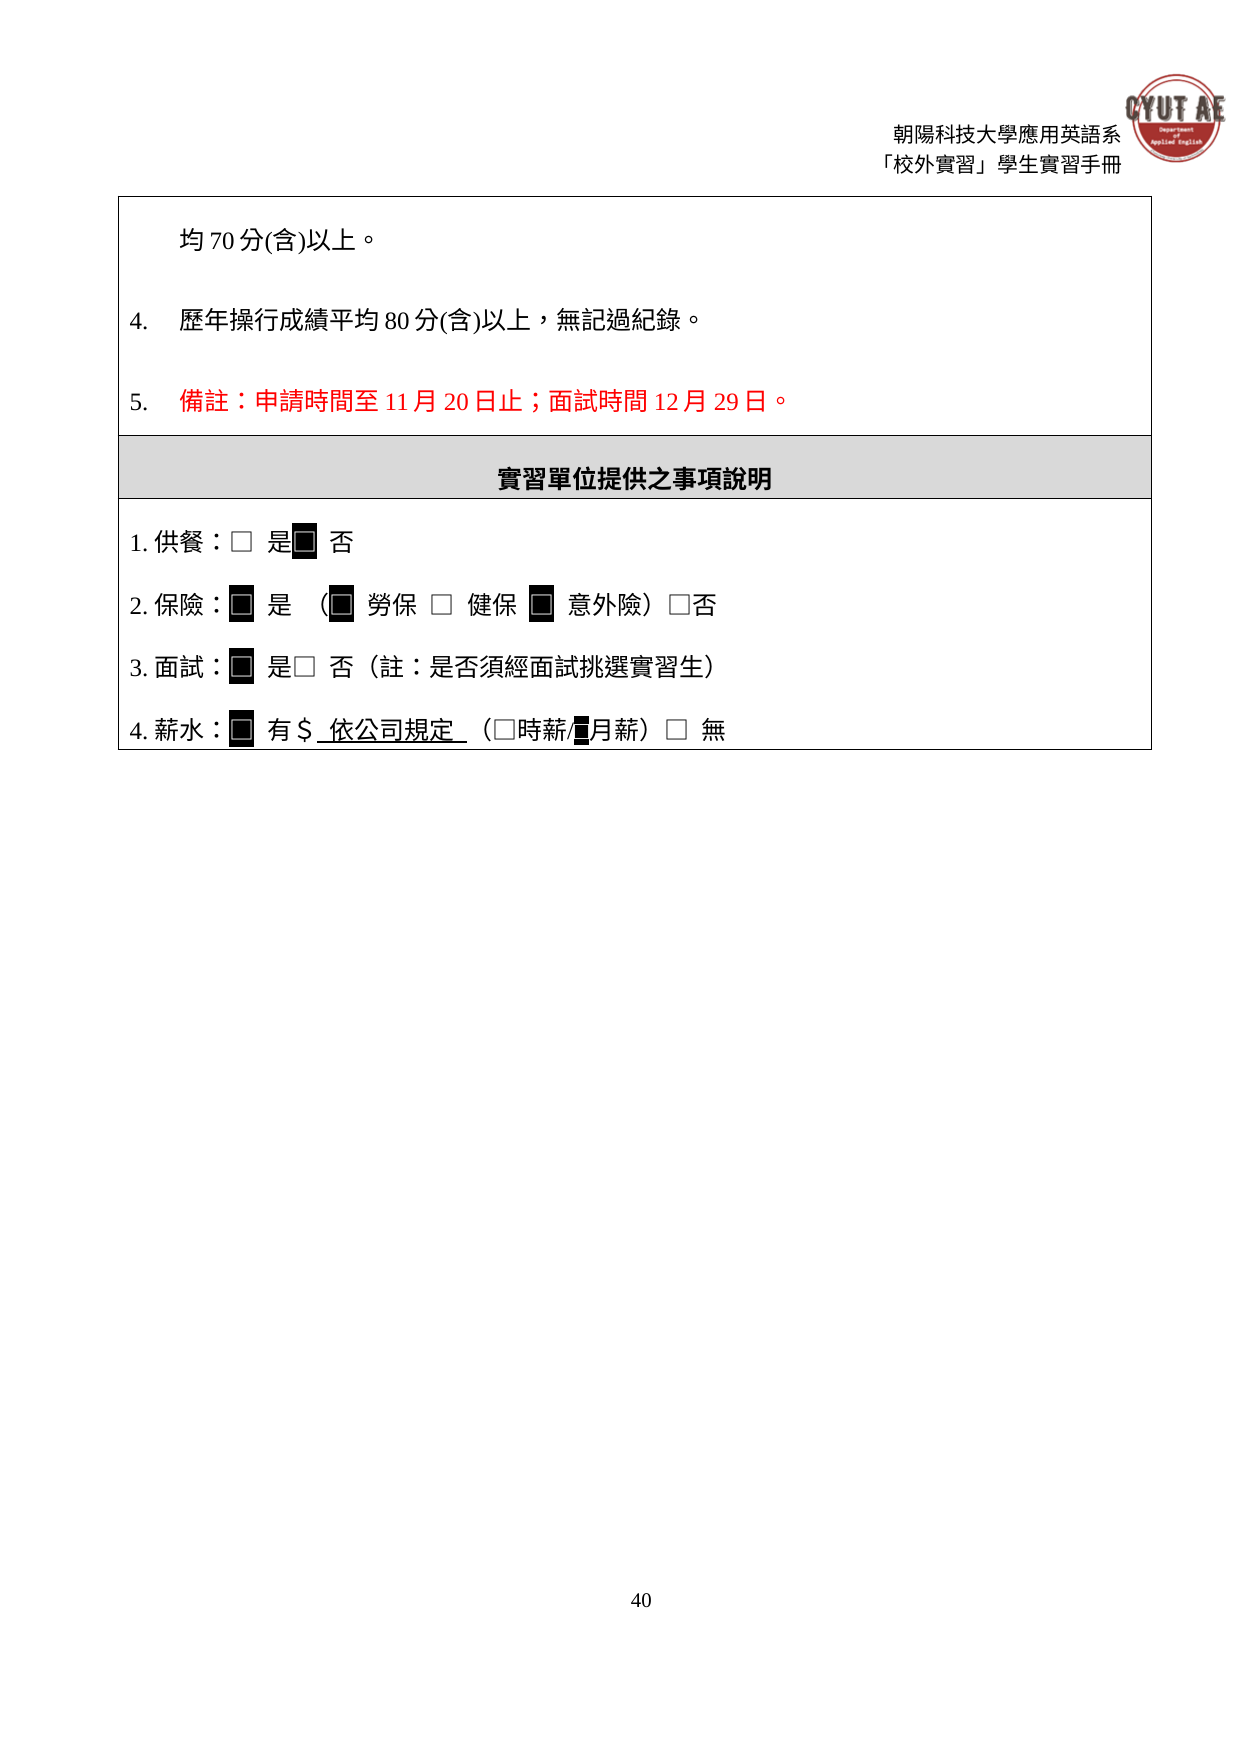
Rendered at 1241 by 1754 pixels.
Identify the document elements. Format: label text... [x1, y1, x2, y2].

table_cell 國內公私立大學在學者，觀光、航運、應用外語及管理等相關科系 108 學年度三、四年級學生。 具中華民國國籍。 107全學年在學成績單，學科成績需達全科系百分位比50以上 或 各學期之學科成績平均70分(含)以上。 歷年操行成績平均80分(含)以上，無記過紀錄。 備註：申請時間至11月20日止；面試時間12月29日。 [119, 197, 1151, 435]
table_cell 實習單位提供之事項說明 [119, 436, 1151, 498]
table_cell 1. 供餐：□ 是□ 否 2. 保險：□ 是 （□ 勞保 □ 健保 □ 意外險）□否 3. 面試：□ 是□ 否（註：是否須經面試挑選實習生） 4. 薪水：□ 有＄ 依公司規定 （□時薪/□月薪）□ 無 [119, 499, 1151, 749]
